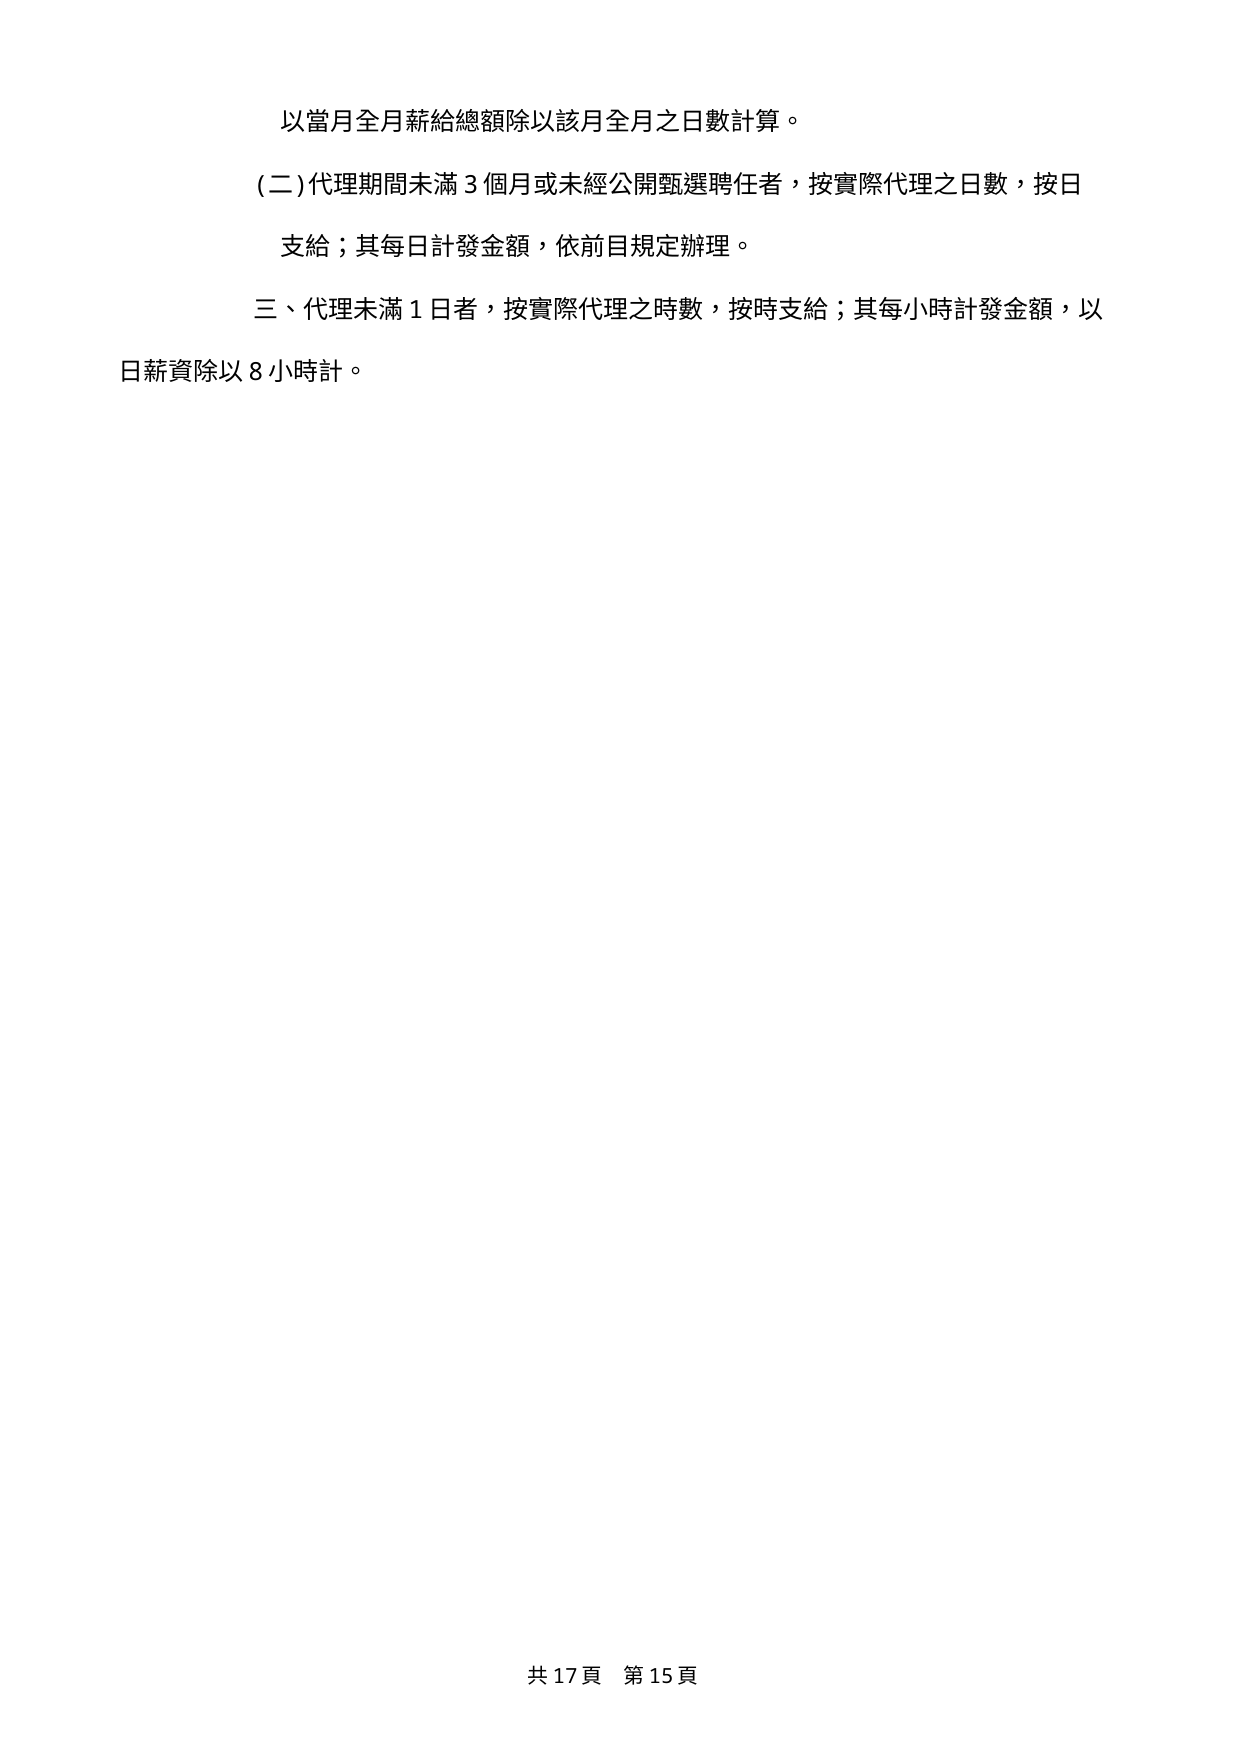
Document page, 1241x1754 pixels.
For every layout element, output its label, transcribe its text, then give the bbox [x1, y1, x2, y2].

text (二)代理期間未滿3個月或未經公開甄選聘任者，按實際代理之日數，按日支給；其每日計發金額，依前目規定辦理。 [118, 141, 1107, 266]
text 三、代理未滿1日者，按實際代理之時數，按時支給；其每小時計發金額，以日薪資除以8小時計。 [118, 266, 1107, 391]
text 以當月全月薪給總額除以該月全月之日數計算。 [118, 78, 1107, 141]
